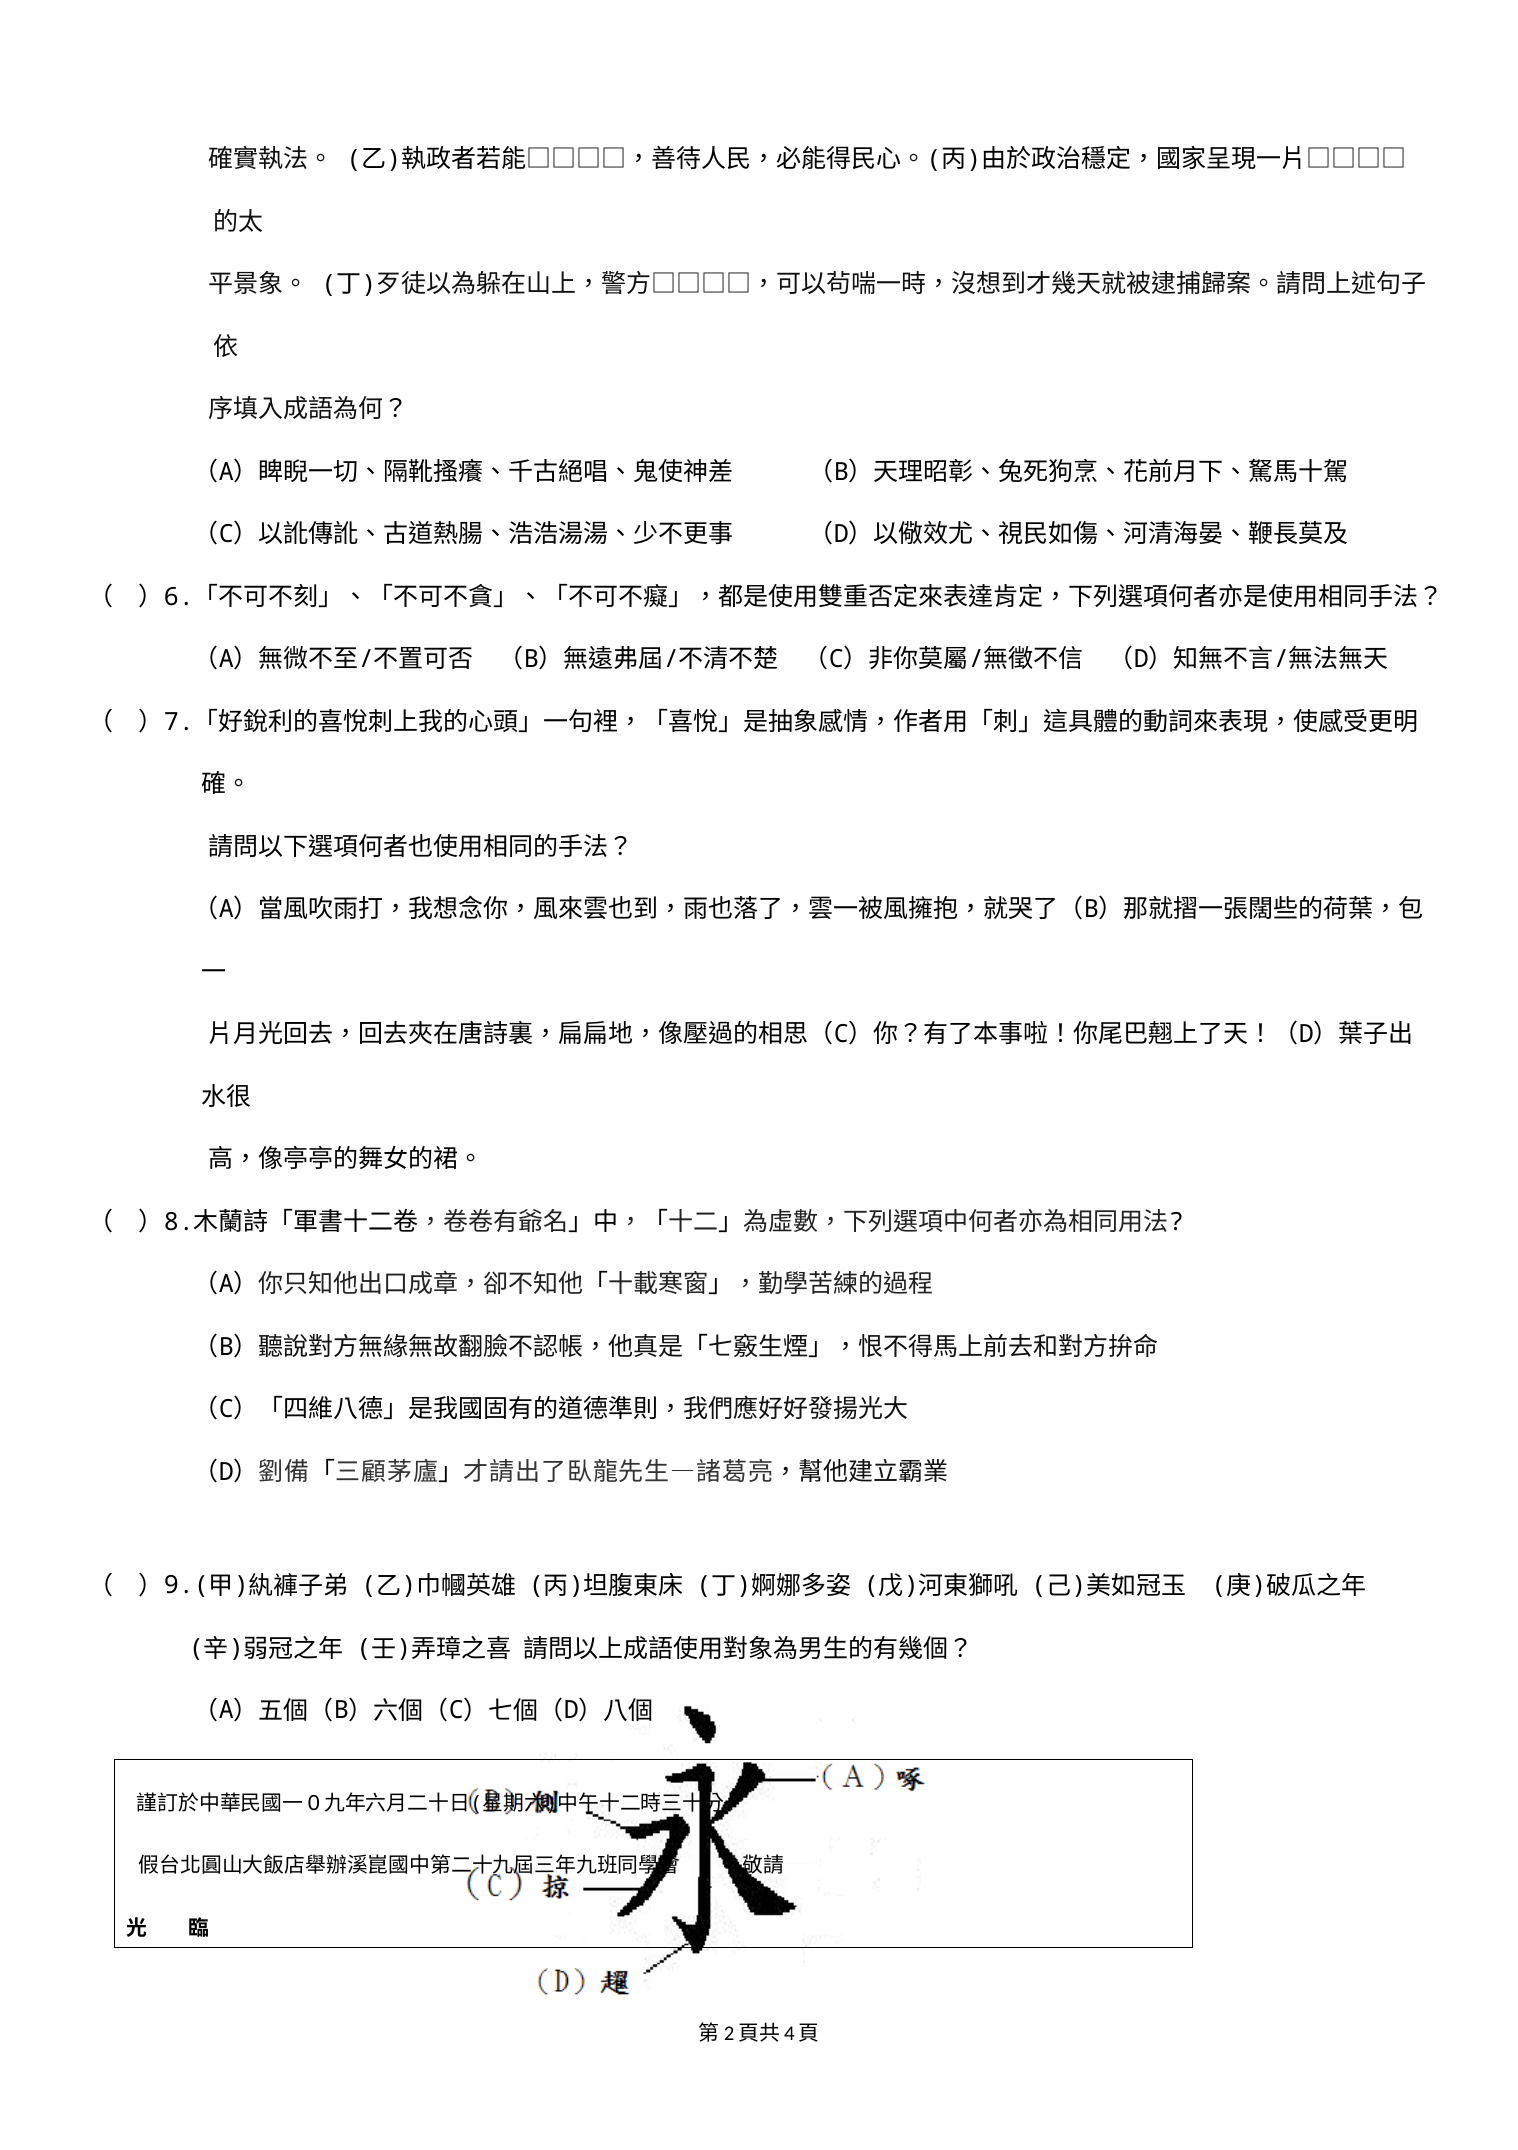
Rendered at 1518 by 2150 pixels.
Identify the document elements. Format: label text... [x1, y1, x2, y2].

text （A）五個（B）六個（C）七個（D）八個 [999, 1677, 1429, 1740]
text （A）無微不至/不置可否 （B）無遠弗屆/不清不楚 （C）非你莫屬/無徵不信 （D）知無不言/無法無天 [89, 615, 1429, 677]
text （A）五個（B）六個（C）七個（D）八個 [89, 1677, 418, 1740]
text （ ）7.「好銳利的喜悅刺上我的心頭」一句裡，「喜悅」是抽象感情，作者用「刺」這具體的動詞來表現，使感受更明確。 [89, 677, 1429, 802]
text 請問以下選項何者也使用相同的手法？ [89, 802, 1429, 865]
text （ ）9.(甲)紈褲子弟 (乙)巾幗英雄 (丙)坦腹東床 (丁)婀娜多姿 (戊)河東獅吼 (己)美如冠玉 (庚)破瓜之年 (辛)弱冠之年 (壬)弄璋之喜 請問以上成語使用對象為男生的有幾個？ [89, 1552, 1429, 1677]
text 平景象。 (丁)歹徒以為躲在山上，警方□□□□，可以茍喘一時，沒想到才幾天就被逮捕歸案。請問上述句子依 [89, 240, 1429, 365]
text （C）以訛傳訛、古道熱腸、浩浩湯湯、少不更事 （D）以儆效尤、視民如傷、河清海晏、鞭長莫及 [89, 490, 1429, 552]
text （C）「四維八德」是我國固有的道德準則，我們應好好發揚光大 [89, 1365, 1429, 1427]
text （A）你只知他出口成章，卻不知他「十載寒窗」，勤學苦練的過程 [89, 1240, 1429, 1302]
text 確實執法。 (乙)執政者若能□□□□，善待人民，必能得民心。(丙)由於政治穩定，國家呈現一片□□□□的太 [89, 115, 1429, 240]
text 序填入成語為何？ [89, 365, 1429, 427]
text （B）聽說對方無緣無故翻臉不認帳，他真是「七竅生煙」，恨不得馬上前去和對方拚命 [89, 1302, 1429, 1365]
text （A）睥睨一切、隔靴搔癢、千古絕唱、鬼使神差 （B）天理昭彰、兔死狗烹、花前月下、駑馬十駕 [89, 427, 1429, 490]
table_header 謹訂於中華民國一O九年六月二十日(星期六)中午十二時三十分 假台北圓山大飯店舉辦溪崑國中第二十九屆三年九班同學會 敬請 光 臨 主辦人 王玉珊謹訂 [115, 1760, 418, 1947]
text 高，像亭亭的舞女的裙。 [89, 1115, 1429, 1177]
text 片月光回去，回去夾在唐詩裏，扁扁地，像壓過的相思（C）你？有了本事啦！你尾巴翹上了天！（D）葉子出水很 [89, 990, 1429, 1115]
text （D）劉備「三顧茅廬」才請出了臥龍先生—諸葛亮，幫他建立霸業 [89, 1427, 1429, 1490]
table_header 謹訂於中華民國一O九年六月二十日(星期六)中午十二時三十分 假台北圓山大飯店舉辦溪崑國中第二十九屆三年九班同學會 敬請 光 臨 主辦人 王玉珊謹訂 [999, 1760, 1192, 1947]
text （A）當風吹雨打，我想念你，風來雲也到，雨也落了，雲一被風擁抱，就哭了（B）那就摺一張闊些的荷葉，包一 [89, 865, 1429, 990]
text （ ）8.木蘭詩「軍書十二卷，卷卷有爺名」中，「十二」為虛數，下列選項中何者亦為相同用法? [89, 1177, 1429, 1240]
text （ ）6.「不可不刻」、「不可不貪」、「不可不癡」，都是使用雙重否定來表達肯定，下列選項何者亦是使用相同手法？ [89, 552, 1429, 615]
